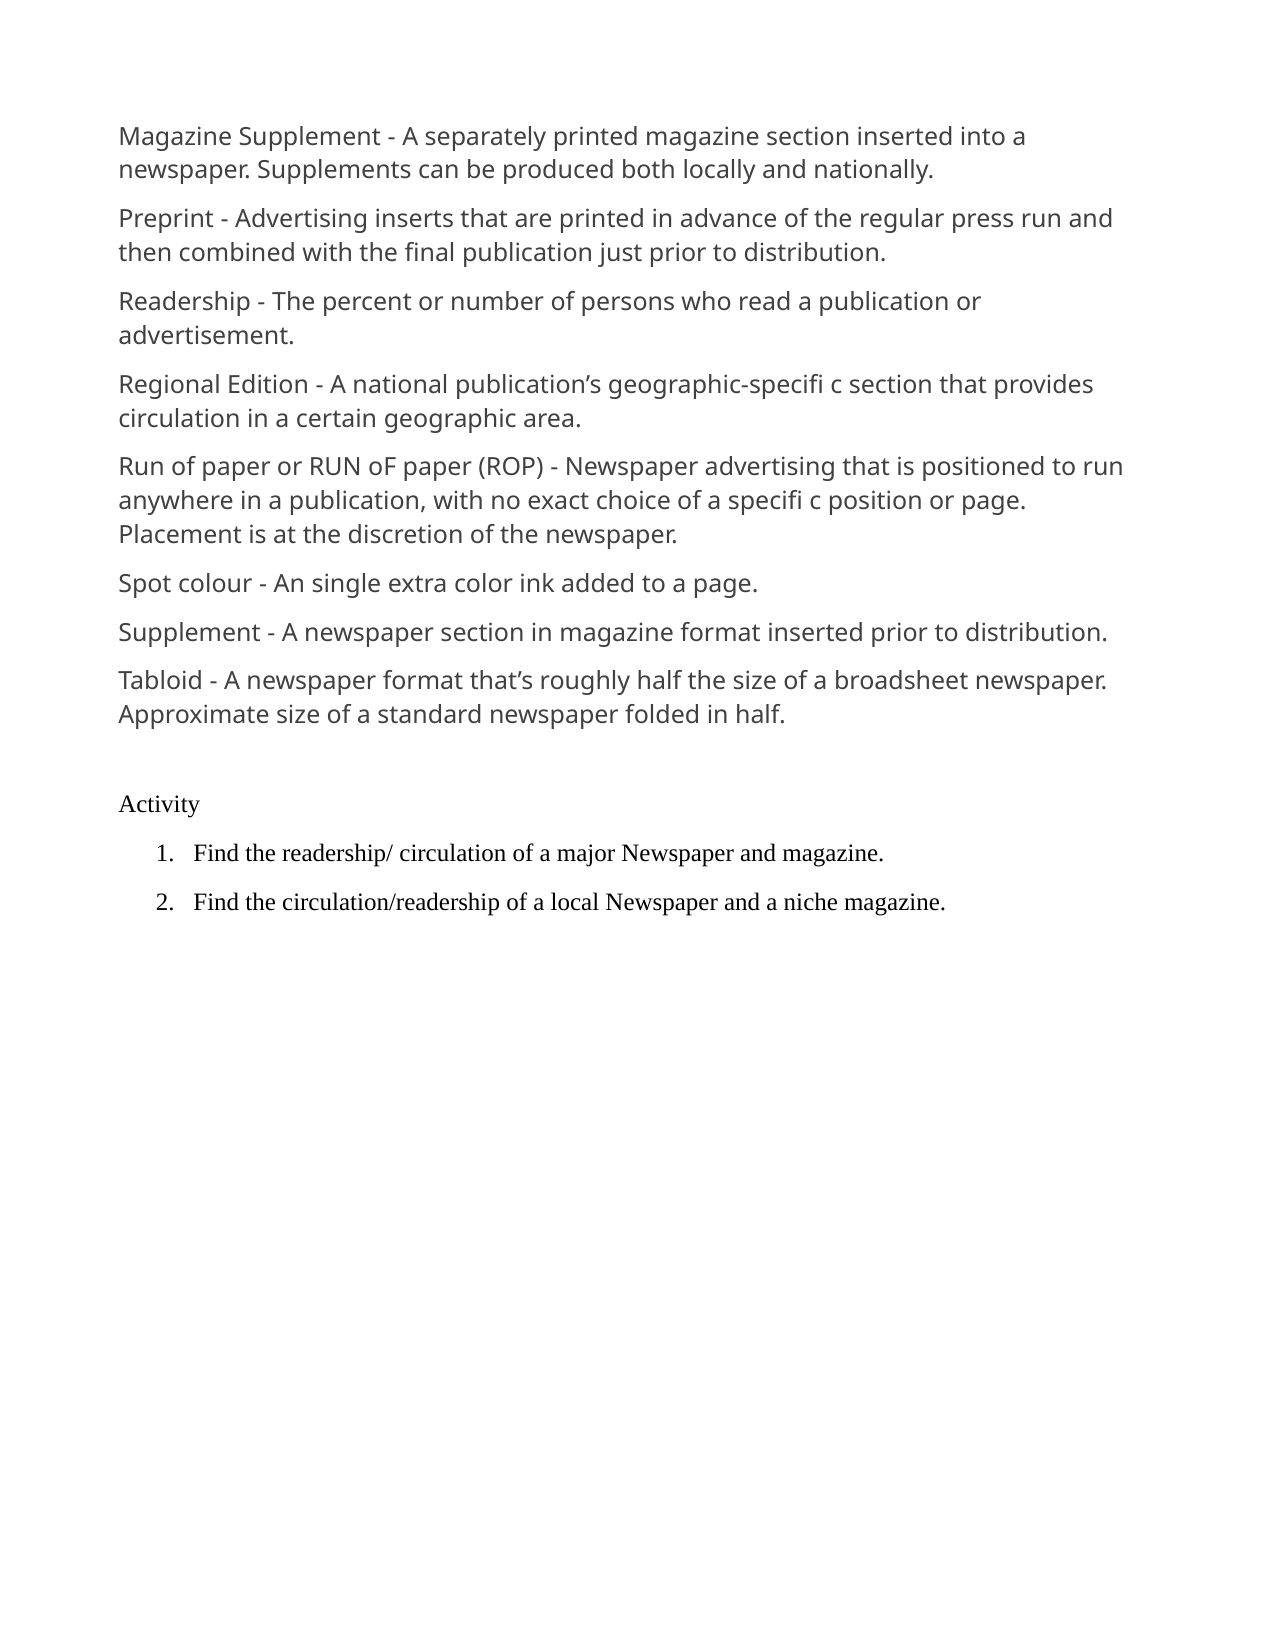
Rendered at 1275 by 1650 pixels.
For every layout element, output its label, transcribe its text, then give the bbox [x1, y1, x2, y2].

text Tabloid - A newspaper format that’s roughly half the size of a broadsheet newspaper. Approximate size of a standard newspaper folded in half. [118, 663, 1157, 731]
text Activity [118, 789, 1157, 818]
text Spot colour - An single extra color ink added to a page. [118, 566, 1157, 600]
list Find the circulation/readership of a local Newspaper and a niche magazine. [156, 887, 1157, 916]
text Run of paper or RUN oF paper (ROP) - Newspaper advertising that is positioned to run anywhere in a publication, with no exact choice of a specifi c position or page. Placement is at the discretion of the newspaper. [118, 449, 1157, 551]
text Preprint - Advertising inserts that are printed in advance of the regular press run and then combined with the final publication just prior to distribution. [118, 201, 1157, 269]
text Regional Edition - A national publication’s geographic-specifi c section that provides circulation in a certain geographic area. [118, 366, 1157, 434]
text Readership - The percent or number of persons who read a publication or advertisement. [118, 283, 1157, 352]
list Find the readership/ circulation of a major Newspaper and magazine. [156, 838, 1157, 867]
text Supplement - A newspaper section in magazine format inserted prior to distribution. [118, 614, 1157, 648]
text Magazine Supplement - A separately printed magazine section inserted into a newspaper. Supplements can be produced both locally and nationally. [118, 118, 1157, 186]
